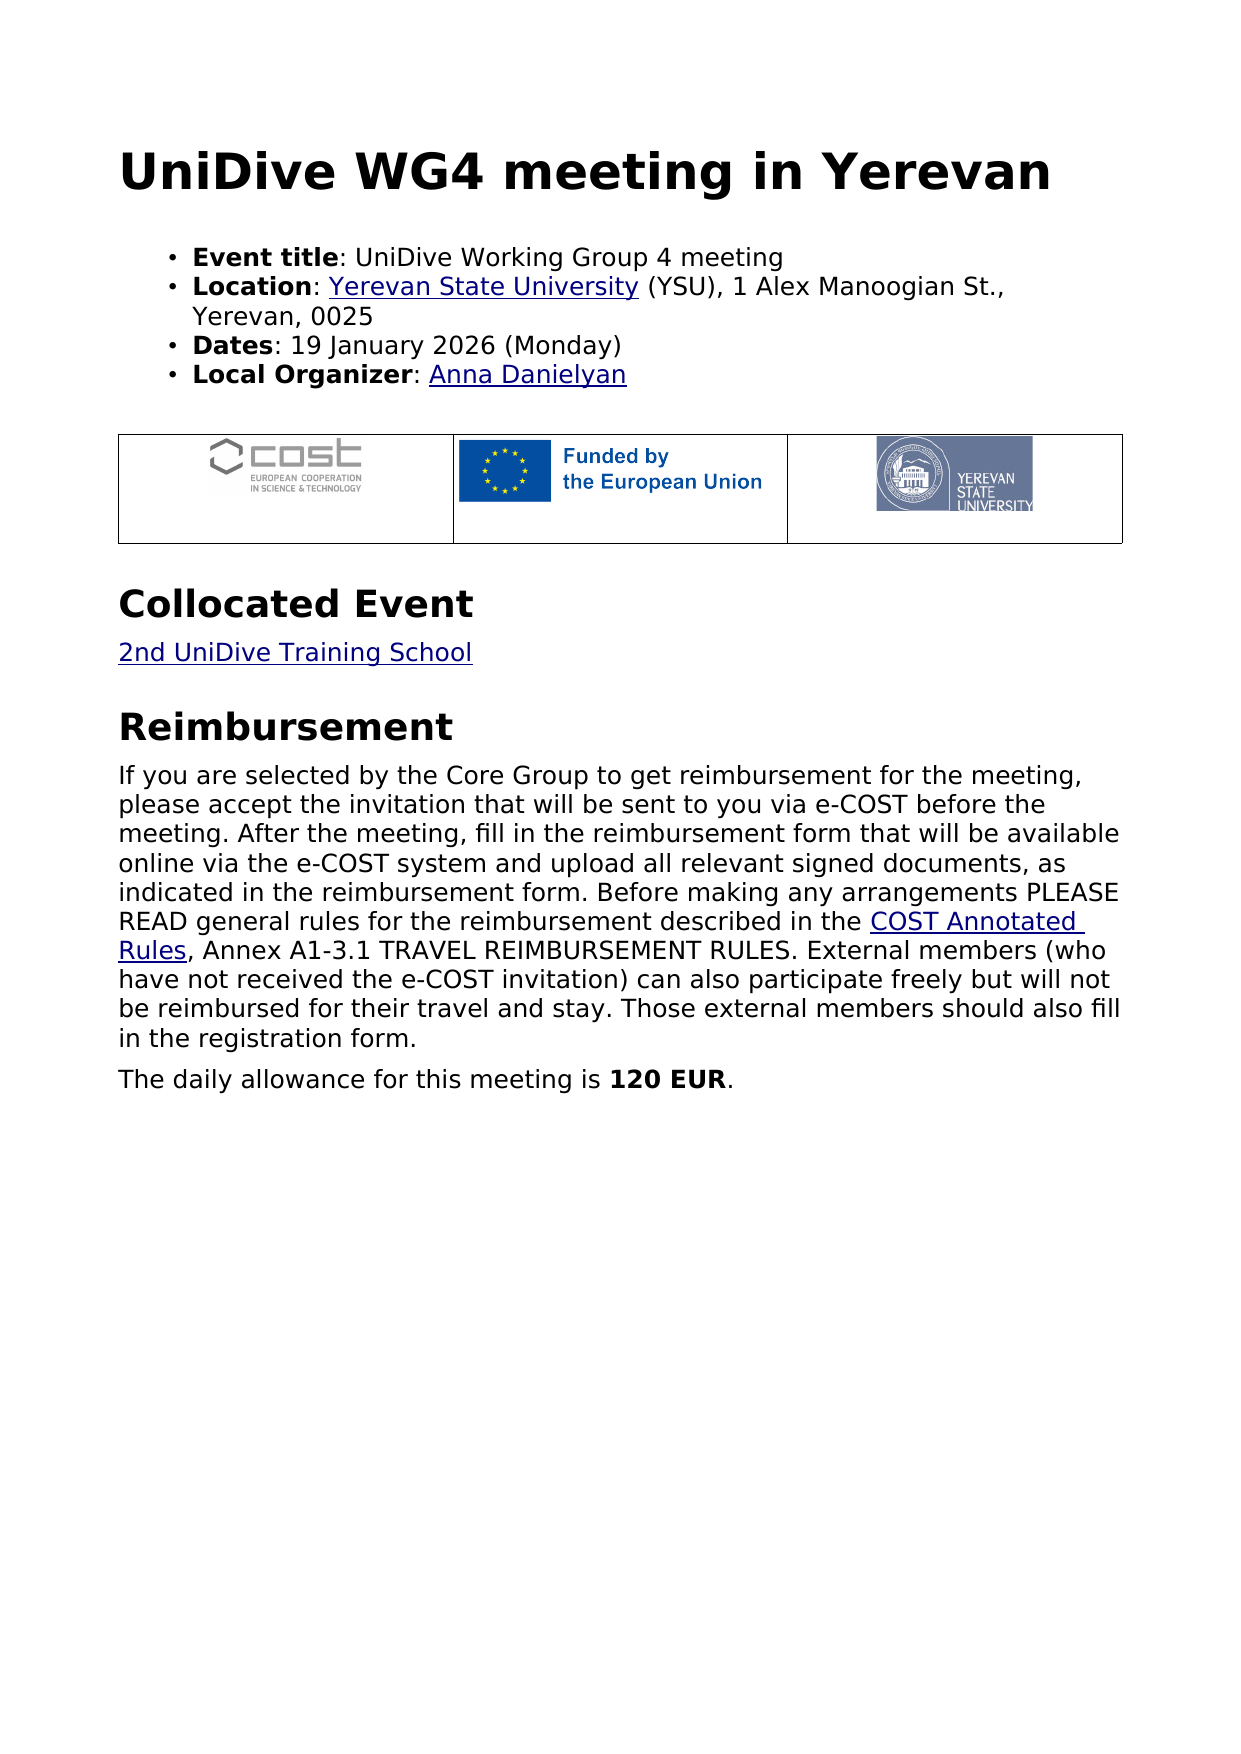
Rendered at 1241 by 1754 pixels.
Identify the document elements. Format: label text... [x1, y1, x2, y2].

table_header [788, 435, 1122, 542]
picture [207, 436, 364, 494]
list Event title: UniDive Working Group 4 meeting [177, 243, 1122, 272]
subtitle Reimbursement [118, 705, 1122, 749]
subtitle Collocated Event [118, 582, 1122, 626]
picture [455, 436, 785, 506]
text 2nd UniDive Training School [118, 638, 1122, 668]
text If you are selected by the Core Group to get reimbursement for the meeting, please accept the invitation that will be sent to you via e-COST before the meeting. After the meeting, fill in the reimbursement form that will be available online via the e-COST system and upload all relevant signed documents, as indicated in the reimbursement form. Before making any arrangements PLEASE READ general rules for the reimbursement described in the COST Annotated Rules, Annex A1-3.1 TRAVEL REIMBURSEMENT RULES. External members (who have not received the e-COST invitation) can also participate freely but will not be reimbursed for their travel and stay. Those external members should also fill in the registration form. [118, 761, 1122, 1053]
text The daily allowance for this meeting is 120 EUR. [118, 1066, 1122, 1095]
picture [876, 436, 1033, 511]
table_header [119, 435, 453, 542]
list Local Organizer: Anna Danielyan [177, 360, 1122, 389]
list Location: Yerevan State University (YSU), 1 Alex Manoogian St., Yerevan, 0025 [177, 272, 1122, 331]
subtitle UniDive WG4 meeting in Yerevan [118, 143, 1122, 201]
table_header [454, 435, 787, 542]
list Dates: 19 January 2026 (Monday) [177, 331, 1122, 360]
